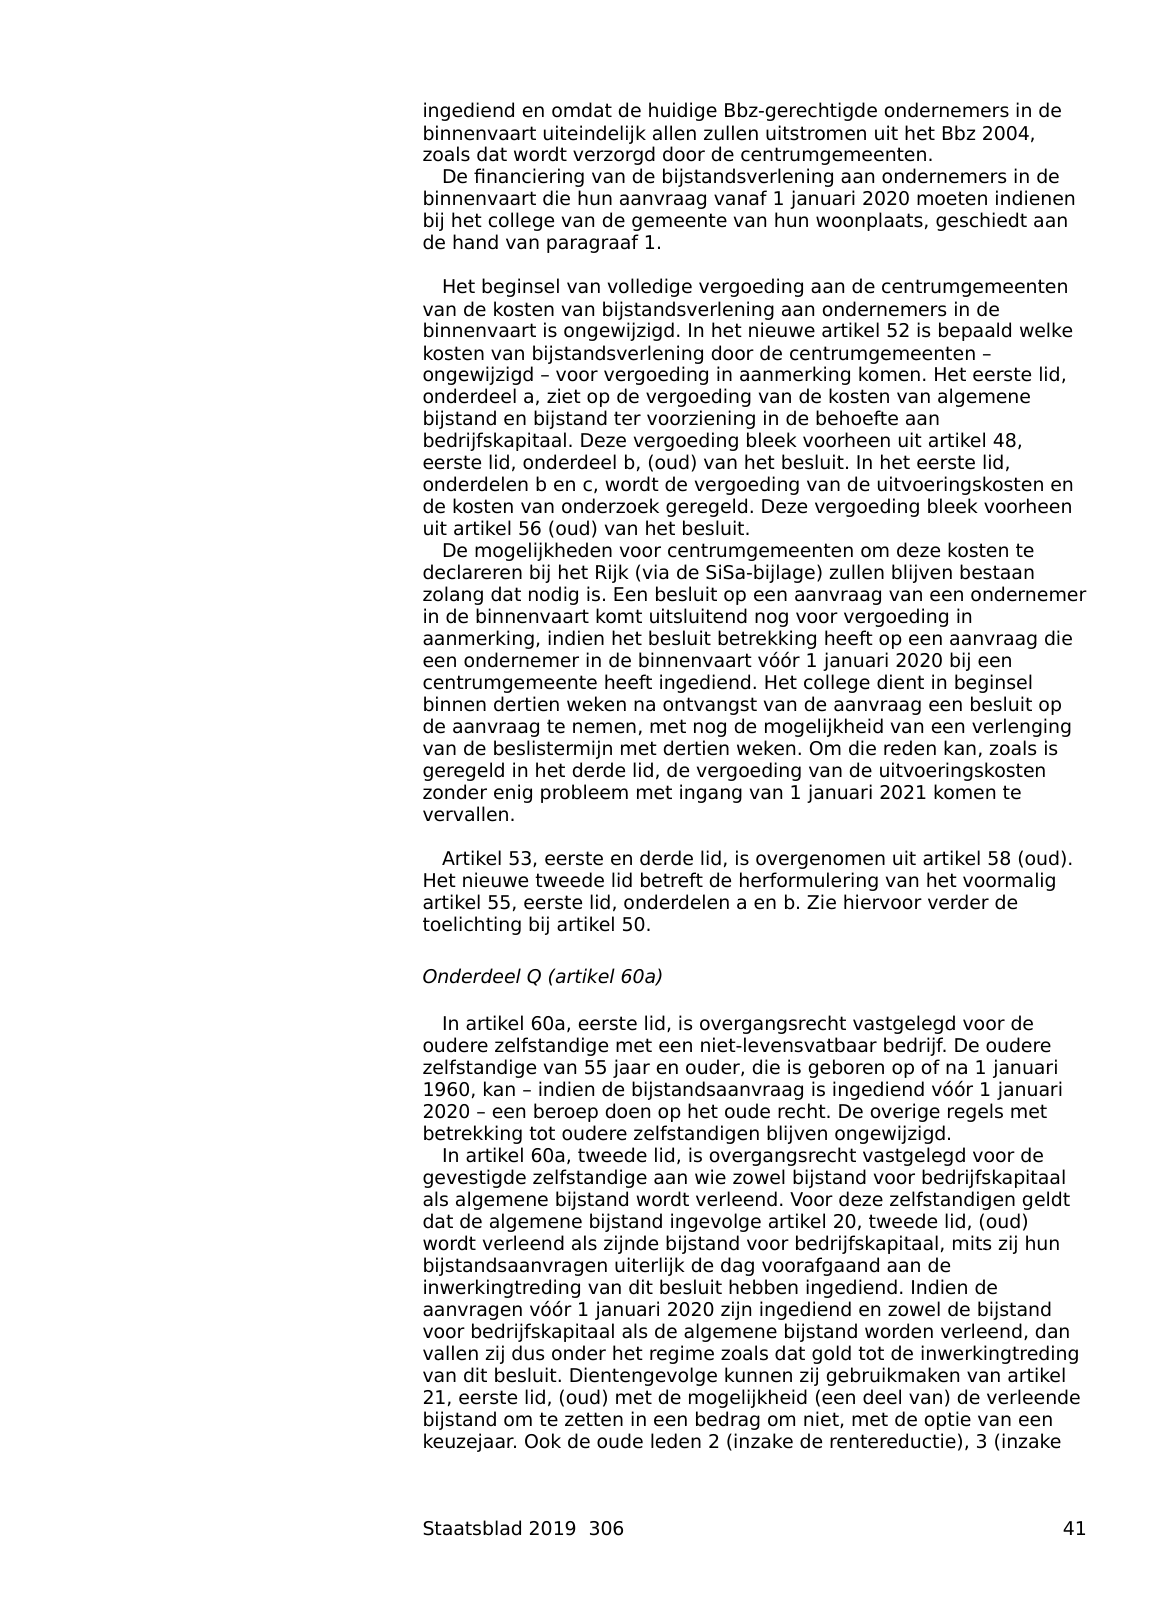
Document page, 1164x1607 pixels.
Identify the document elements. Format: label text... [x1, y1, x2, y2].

text De financiering van de bijstandsverlening aan ondernemers in de binnenvaart die hun aanvraag vanaf 1 januari 2020 moeten indienen bij het college van de gemeente van hun woonplaats, geschiedt aan de hand van paragraaf 1. [422, 166, 1087, 254]
text In artikel 60a, eerste lid, is overgangsrecht vastgelegd voor de oudere zelfstandige met een niet-levensvatbaar bedrijf. De oudere zelfstandige van 55 jaar en ouder, die is geboren op of na 1 januari 1960, kan – indien de bijstandsaanvraag is ingediend vóór 1 januari 2020 – een beroep doen op het oude recht. De overige regels met betrekking tot oudere zelfstandigen blijven ongewijzigd. [422, 1013, 1087, 1145]
subtitle Onderdeel Q (artikel 60a) [422, 966, 1087, 988]
text ingediend en omdat de huidige Bbz-gerechtigde ondernemers in de binnenvaart uiteindelijk allen zullen uitstromen uit het Bbz 2004, zoals dat wordt verzorgd door de centrumgemeenten. [422, 100, 1087, 166]
text De mogelijkheden voor centrumgemeenten om deze kosten te declareren bij het Rijk (via de SiSa-bijlage) zullen blijven bestaan zolang dat nodig is. Een besluit op een aanvraag van een ondernemer in de binnenvaart komt uitsluitend nog voor vergoeding in aanmerking, indien het besluit betrekking heeft op een aanvraag die een ondernemer in de binnenvaart vóór 1 januari 2020 bij een centrumgemeente heeft ingediend. Het college dient in beginsel binnen dertien weken na ontvangst van de aanvraag een besluit op de aanvraag te nemen, met nog de mogelijkheid van een verlenging van de beslistermijn met dertien weken. Om die reden kan, zoals is geregeld in het derde lid, de vergoeding van de uitvoeringskosten zonder enig probleem met ingang van 1 januari 2021 komen te vervallen. [422, 540, 1087, 826]
text In artikel 60a, tweede lid, is overgangsrecht vastgelegd voor de gevestigde zelfstandige aan wie zowel bijstand voor bedrijfskapitaal als algemene bijstand wordt verleend. Voor deze zelfstandigen geldt dat de algemene bijstand ingevolge artikel 20, tweede lid, (oud) wordt verleend als zijnde bijstand voor bedrijfskapitaal, mits zij hun bijstandsaanvragen uiterlijk de dag voorafgaand aan de inwerkingtreding van dit besluit hebben ingediend. Indien de aanvragen vóór 1 januari 2020 zijn ingediend en zowel de bijstand voor bedrijfskapitaal als de algemene bijstand worden verleend, dan vallen zij dus onder het regime zoals dat gold tot de inwerkingtreding van dit besluit. Dientengevolge kunnen zij gebruikmaken van artikel 21, eerste lid, (oud) met de mogelijkheid (een deel van) de verleende bijstand om te zetten in een bedrag om niet, met de optie van een keuzejaar. Ook de oude leden 2 (inzake de rentereductie), 3 (inzake [422, 1145, 1087, 1453]
text Het beginsel van volledige vergoeding aan de centrumgemeenten van de kosten van bijstandsverlening aan ondernemers in de binnenvaart is ongewijzigd. In het nieuwe artikel 52 is bepaald welke kosten van bijstandsverlening door de centrumgemeenten – ongewijzigd – voor vergoeding in aanmerking komen. Het eerste lid, onderdeel a, ziet op de vergoeding van de kosten van algemene bijstand en bijstand ter voorziening in de behoefte aan bedrijfskapitaal. Deze vergoeding bleek voorheen uit artikel 48, eerste lid, onderdeel b, (oud) van het besluit. In het eerste lid, onderdelen b en c, wordt de vergoeding van de uitvoeringskosten en de kosten van onderzoek geregeld. Deze vergoeding bleek voorheen uit artikel 56 (oud) van het besluit. [422, 276, 1087, 540]
text Artikel 53, eerste en derde lid, is overgenomen uit artikel 58 (oud). Het nieuwe tweede lid betreft de herformulering van het voormalig artikel 55, eerste lid, onderdelen a en b. Zie hiervoor verder de toelichting bij artikel 50. [422, 848, 1087, 936]
